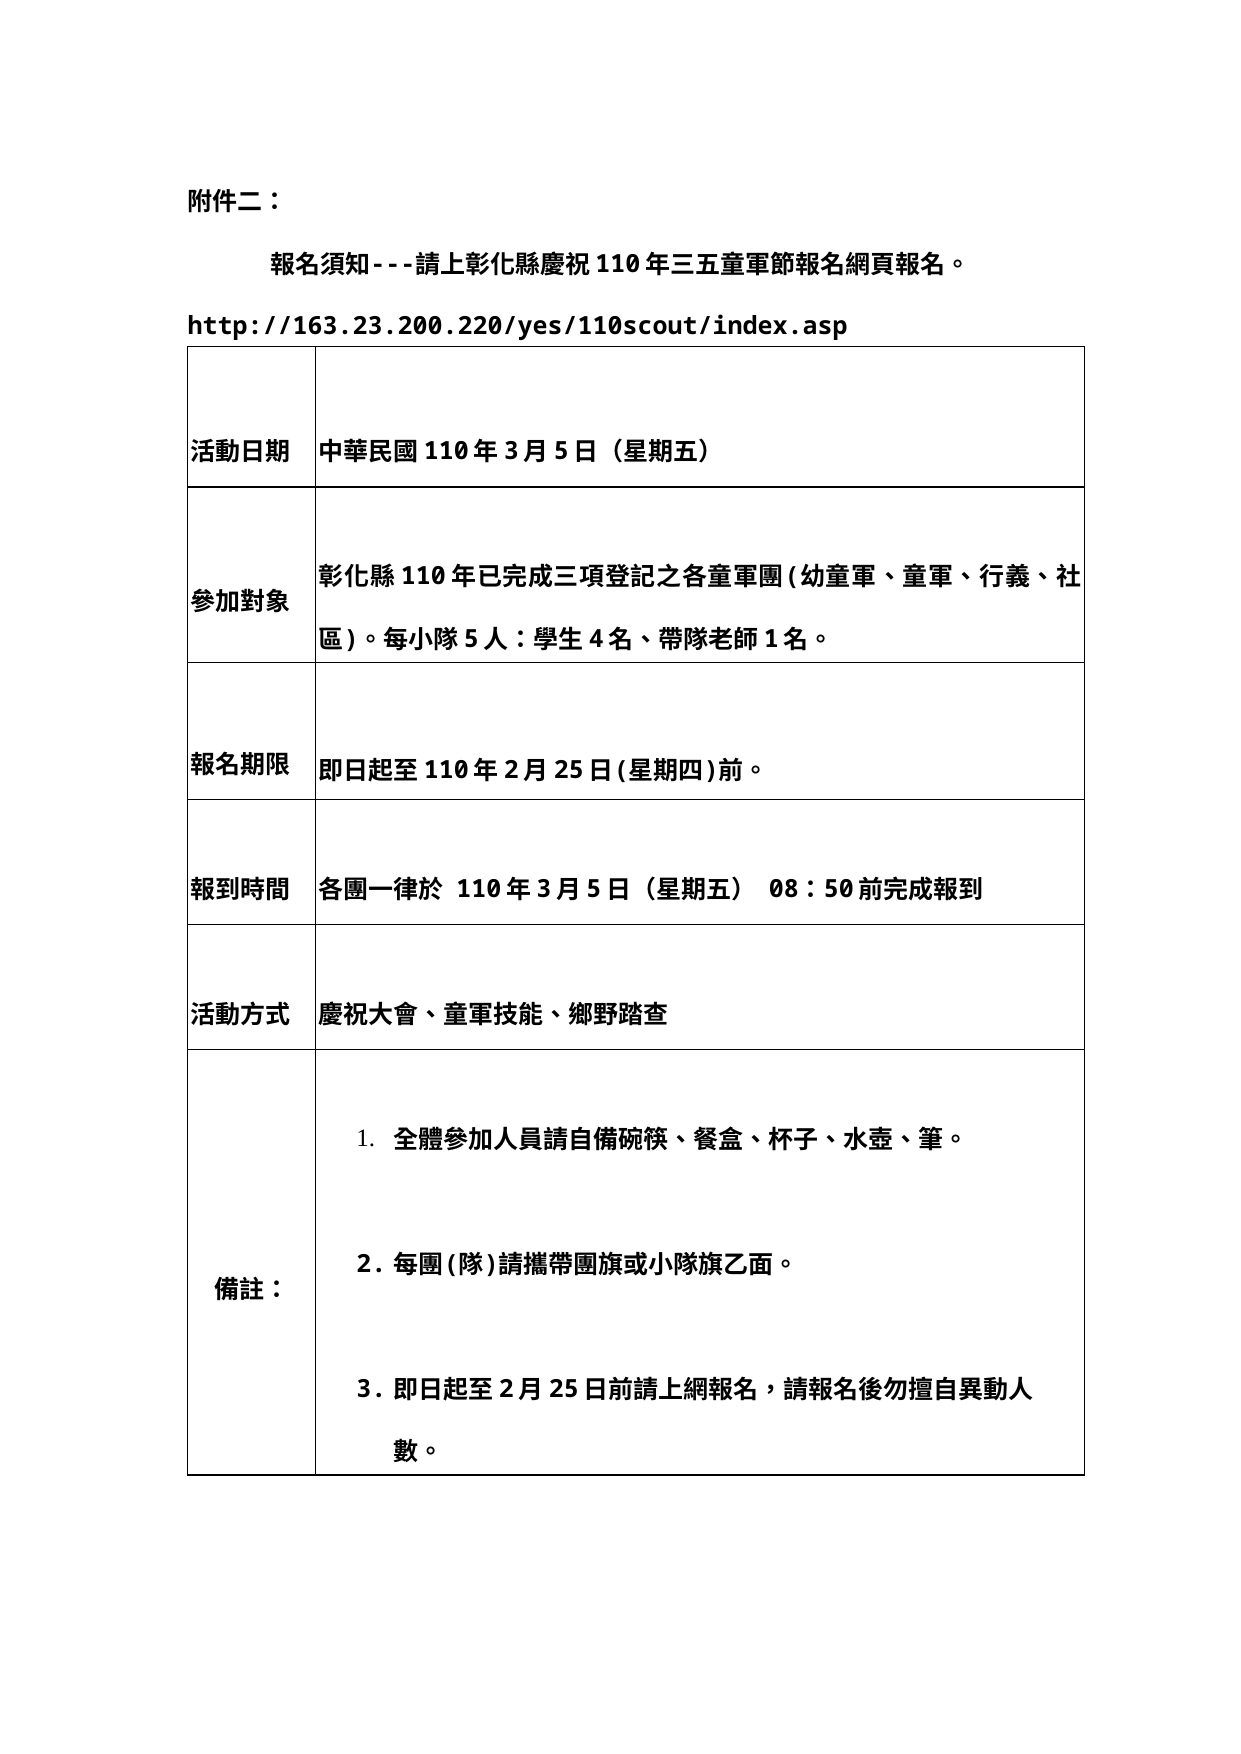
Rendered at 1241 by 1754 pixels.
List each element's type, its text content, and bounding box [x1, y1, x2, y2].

table_cell 備註： [188, 1050, 315, 1474]
table_header 活動日期 [188, 347, 315, 486]
table_cell 全體參加人員請自備碗筷、餐盒、杯子、水壺、筆。 每團(隊)請攜帶團旗或小隊旗乙面。 即日起至2月25日前請上網報名，請報名後勿擅自異動人數。 各團(隊)請準備創意隊呼。 社區團童軍請學校給予協助報名並給予公假登記。 網頁報名資料列印後請自行留校備查。(所有報名資料依個人資料保護法受個資保護行為規範) 每團(隊)可選擇自行接送前往或由大會安排交通工具接送。(大城二林線、北斗線、二水田中線、員林線、芬園彰化市線、線西伸港線、鹿港福興線)接送路線視報名人數調整後公告。 110年2月25日(星期四)上午九時三十分於湖南國小召開工作會議，請給與公差假。 110年3月5日(星期五)帶隊老師及工作人員請給與公差假。 [316, 1050, 1084, 1474]
text 報名須知---請上彰化縣慶祝110年三五童軍節報名網頁報名。 [187, 221, 1053, 283]
table_cell 即日起至110年2月25日(星期四)前。 [316, 663, 1084, 799]
table_cell 活動方式 [188, 925, 315, 1049]
text http://163.23.200.220/yes/110scout/index.asp [187, 283, 1053, 346]
table_cell 參加對象 [188, 488, 315, 661]
table_cell 報名期限 [188, 663, 315, 799]
text 附件二： [187, 158, 1053, 221]
table_cell 慶祝大會、童軍技能、鄉野踏查 [316, 925, 1084, 1049]
table_cell 各團一律於 110年3月5日（星期五） 08：50前完成報到 [316, 800, 1084, 924]
table_cell 報到時間 [188, 800, 315, 924]
table_cell 彰化縣110年已完成三項登記之各童軍團(幼童軍、童軍、行義、社區)。每小隊5人：學生4名、帶隊老師1名。 [316, 488, 1084, 661]
table_header 中華民國110年3月5日（星期五） [316, 347, 1084, 486]
